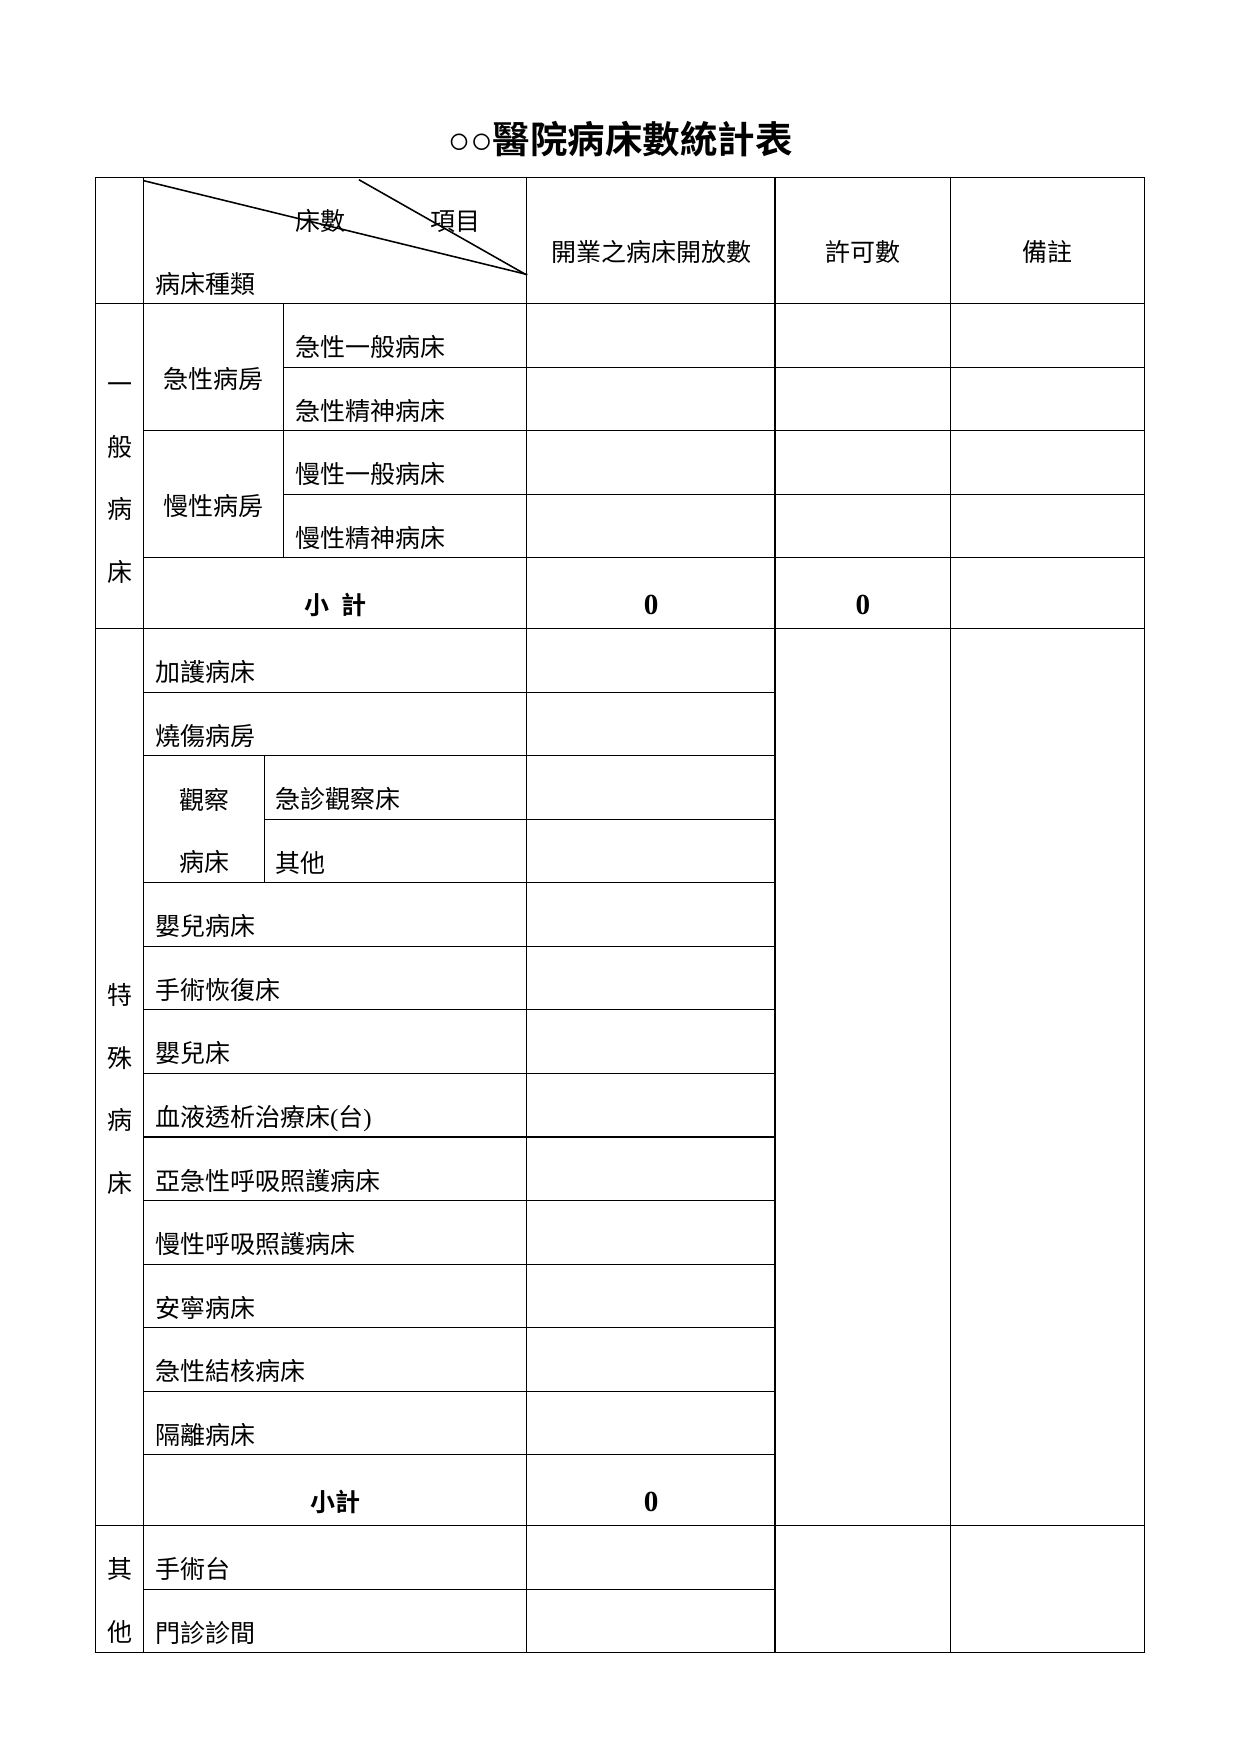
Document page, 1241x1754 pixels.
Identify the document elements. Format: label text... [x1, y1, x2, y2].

table_cell [776, 1526, 950, 1652]
table_cell [527, 495, 774, 557]
table_cell [527, 756, 774, 819]
table_cell 0 [527, 558, 774, 628]
table_cell 手術恢復床 [144, 947, 526, 1009]
table_cell 小計 [144, 1455, 526, 1525]
table_header [419, 250, 526, 303]
table_cell 0 [527, 1455, 774, 1525]
text ○○醫院病床數統計表 [89, 96, 1152, 158]
table_cell [951, 368, 1144, 430]
table_header [144, 178, 284, 213]
table_cell 亞急性呼吸照護病床 [144, 1138, 526, 1200]
table_cell [951, 1526, 1144, 1652]
table_header 項目 [419, 178, 526, 273]
table_cell [527, 1265, 774, 1327]
table_cell [776, 304, 950, 367]
table_cell [527, 1526, 774, 1588]
table_cell 其他 [96, 1526, 143, 1652]
table_cell [527, 1074, 774, 1136]
table_cell 其他 [265, 820, 526, 882]
table_cell 急性病房 [144, 304, 283, 430]
table_cell 手術台 [144, 1526, 526, 1588]
table_cell [951, 558, 1144, 628]
table_cell [527, 1010, 774, 1073]
table_cell [527, 883, 774, 946]
table_cell 急診觀察床 [265, 756, 526, 819]
table_cell [527, 368, 774, 430]
table_cell [527, 304, 774, 367]
table_header 病床種類 [144, 182, 284, 303]
table_cell [527, 820, 774, 882]
table_cell [776, 431, 950, 494]
table_cell [527, 629, 774, 692]
table_cell [527, 947, 774, 1009]
table_cell 慢性精神病床 [284, 495, 526, 557]
table_cell 燒傷病房 [144, 693, 526, 755]
table_cell 觀察 病床 [144, 756, 264, 882]
table_cell 急性精神病床 [284, 368, 526, 430]
table_cell [951, 431, 1144, 494]
table_cell 嬰兒床 [144, 1010, 526, 1073]
table_cell [951, 629, 1144, 1525]
table_cell 一般病床 [96, 304, 143, 628]
table_header 備註 [951, 178, 1144, 303]
table_cell 隔離病床 [144, 1392, 526, 1454]
table_cell 慢性呼吸照護病床 [144, 1201, 526, 1263]
table_header 床數 [284, 178, 418, 246]
table_cell 慢性病房 [144, 431, 283, 557]
table_cell [951, 495, 1144, 557]
table_cell [776, 629, 950, 1525]
table_cell 慢性一般病床 [284, 431, 526, 494]
table_cell [527, 1138, 774, 1200]
table_cell [527, 1328, 774, 1391]
table_cell 嬰兒病床 [144, 883, 526, 946]
table_cell [951, 304, 1144, 367]
table_cell [776, 368, 950, 430]
table_cell [527, 431, 774, 494]
table_cell 加護病床 [144, 629, 526, 692]
table_header 床數 [284, 217, 418, 303]
table_cell [527, 1590, 774, 1652]
table_cell [776, 495, 950, 557]
table_cell 急性結核病床 [144, 1328, 526, 1391]
table_cell 血液透析治療床(台) [144, 1074, 526, 1136]
table_cell [527, 693, 774, 755]
table_header [96, 178, 143, 303]
table_header 許可數 [776, 178, 950, 303]
table_header 開業之病床開放數 [527, 178, 774, 303]
table_cell 門診診間 [144, 1590, 526, 1652]
table_cell 安寧病床 [144, 1265, 526, 1327]
table_header 床數 [332, 219, 338, 226]
table_cell [527, 1392, 774, 1454]
table_cell [527, 1201, 774, 1263]
table_cell 小 計 [144, 558, 526, 628]
table_cell 0 [776, 558, 950, 628]
table_cell 急性一般病床 [284, 304, 526, 367]
table_cell 特殊病床 [96, 629, 143, 1525]
